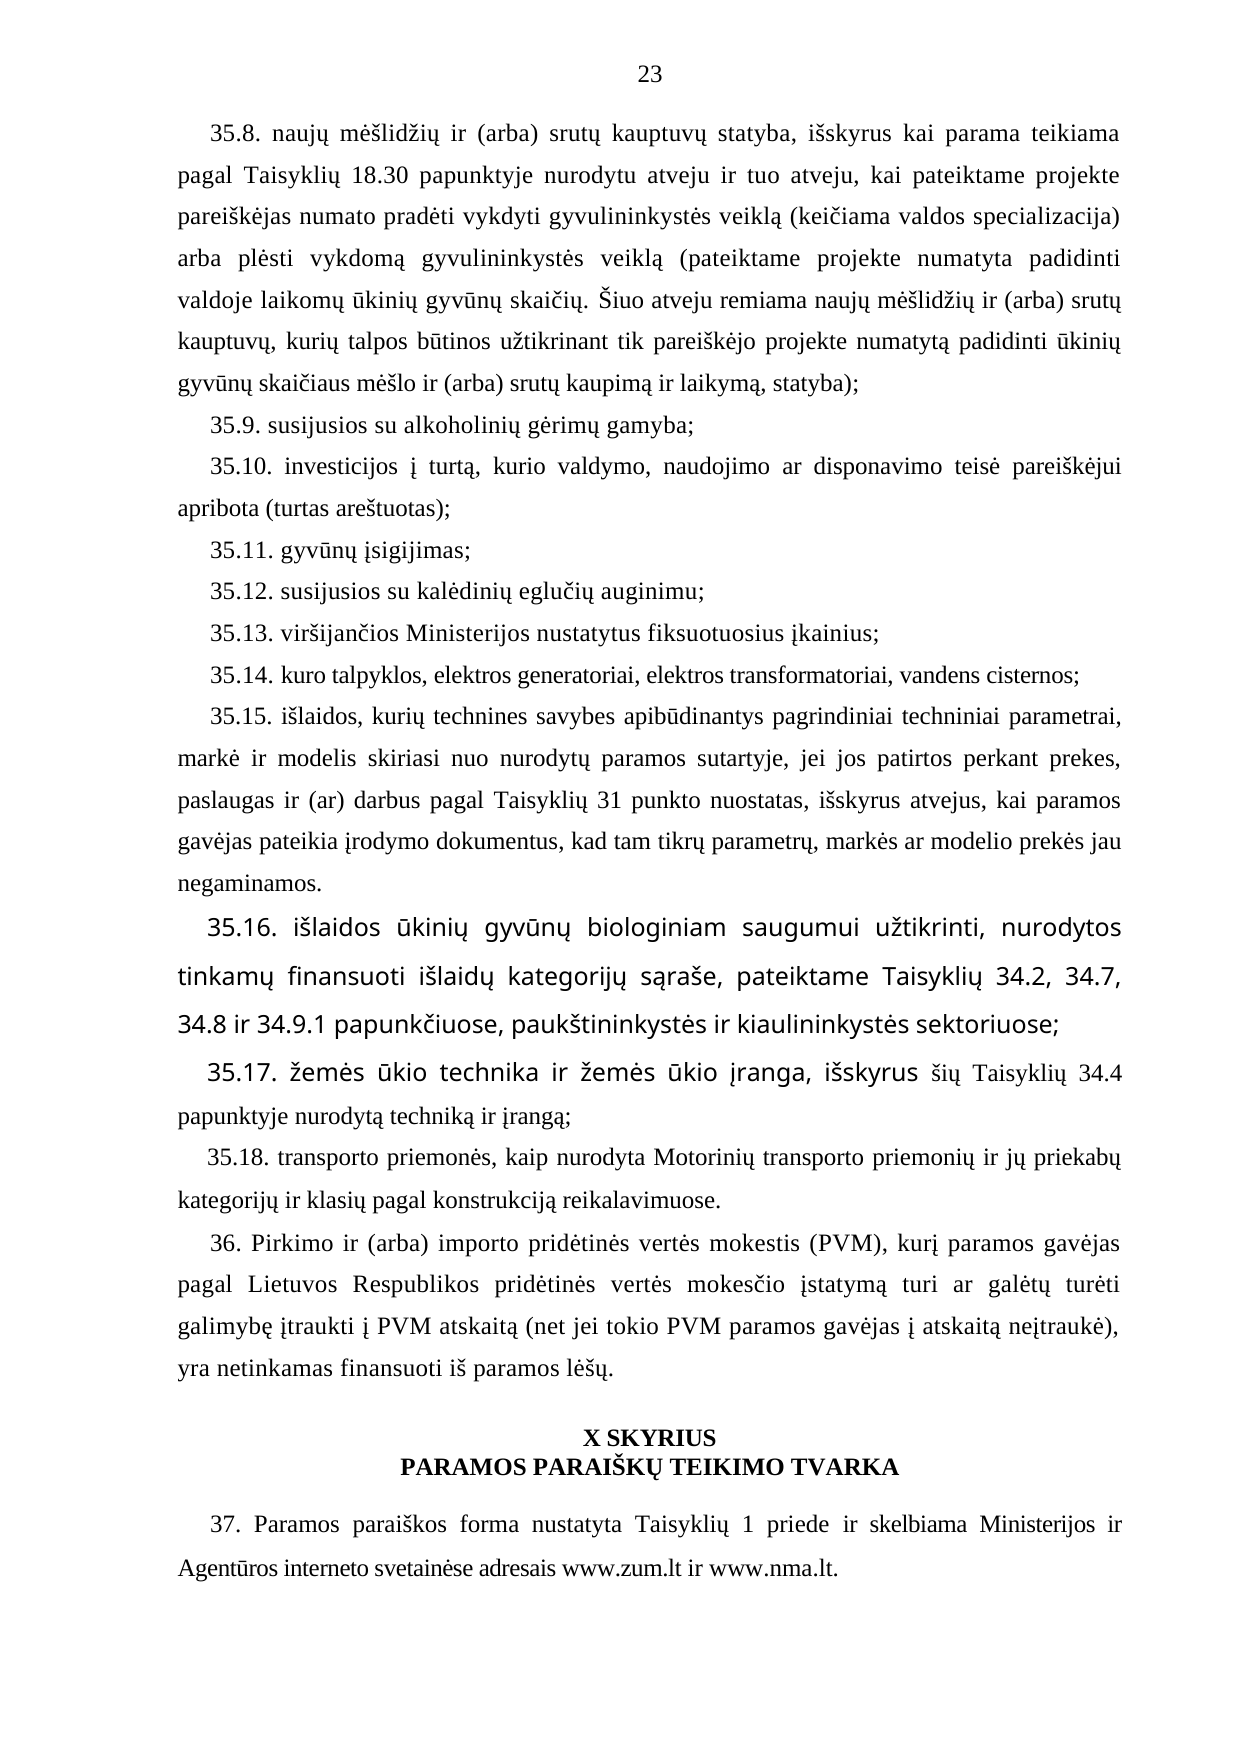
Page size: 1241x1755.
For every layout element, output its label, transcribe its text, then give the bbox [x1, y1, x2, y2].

text 35.16. išlaidos ūkinių gyvūnų biologiniam saugumui užtikrinti, nurodytos tinkamų finansuoti išlaidų kategorijų sąraše, pateiktame Taisyklių 34.2, 34.7, 34.8 ir 34.9.1 papunkčiuose, paukštininkystės ir kiaulininkystės sektoriuose; [177, 910, 1122, 1041]
text 35.11. gyvūnų įsigijimas; [177, 535, 1122, 563]
text X SKYRIUS [177, 1423, 1122, 1452]
text 35.17. žemės ūkio technika ir žemės ūkio įranga, išskyrus šių Taisyklių 34.4 papunktyje nurodytą techniką ir įrangą; [177, 1055, 1122, 1129]
text 36. Pirkimo ir (arba) importo pridėtinės vertės mokestis (PVM), kurį paramos gavėjas pagal Lietuvos Respublikos pridėtinės vertės mokesčio įstatymą turi ar galėtų turėti galimybę įtraukti į PVM atskaitą (net jei tokio PVM paramos gavėjas į atskaitą neįtraukė), yra netinkamas finansuoti iš paramos lėšų. [177, 1228, 1122, 1382]
text 35.10. investicijos į turtą, kurio valdymo, naudojimo ar disponavimo teisė pareiškėjui apribota (turtas areštuotas); [177, 451, 1122, 522]
text 35.8. naujų mėšlidžių ir (arba) srutų kauptuvų statyba, išskyrus kai parama teikiama pagal Taisyklių 18.30 papunktyje nurodytu atveju ir tuo atveju, kai pateiktame projekte pareiškėjas numato pradėti vykdyti gyvulininkystės veiklą (keičiama valdos specializacija) arba plėsti vykdomą gyvulininkystės veiklą (pateiktame projekte numatyta padidinti valdoje laikomų ūkinių gyvūnų skaičių. Šiuo atveju remiama naujų mėšlidžių ir (arba) srutų kauptuvų, kurių talpos būtinos užtikrinant tik pareiškėjo projekte numatytą padidinti ūkinių gyvūnų skaičiaus mėšlo ir (arba) srutų kaupimą ir laikymą, statyba); [177, 118, 1122, 397]
text PARAMOS PARAIŠKŲ TEIKIMO TVARKA [177, 1452, 1122, 1481]
text 35.18. transporto priemonės, kaip nurodyta Motorinių transporto priemonių ir jų priekabų kategorijų ir klasių pagal konstrukciją reikalavimuose. [177, 1142, 1122, 1213]
text 35.13. viršijančios Ministerijos nustatytus fiksuotuosius įkainius; [177, 618, 1122, 647]
text 35.14. kuro talpyklos, elektros generatoriai, elektros transformatoriai, vandens cisternos; [177, 660, 1122, 688]
text 37. Paramos paraiškos forma nustatyta Taisyklių 1 priede ir skelbiama Ministerijos ir Agentūros interneto svetainėse adresais www.zum.lt ir www.nma.lt. [177, 1509, 1122, 1581]
text 35.12. susijusios su kalėdinių eglučių auginimu; [177, 576, 1122, 605]
text 35.15. išlaidos, kurių technines savybes apibūdinantys pagrindiniai techniniai parametrai, markė ir modelis skiriasi nuo nurodytų paramos sutartyje, jei jos patirtos perkant prekes, paslaugas ir (ar) darbus pagal Taisyklių 31 punkto nuostatas, išskyrus atvejus, kai paramos gavėjas pateikia įrodymo dokumentus, kad tam tikrų parametrų, markės ar modelio prekės jau negaminamos. [177, 701, 1122, 897]
text 35.9. susijusios su alkoholinių gėrimų gamyba; [177, 410, 1122, 438]
